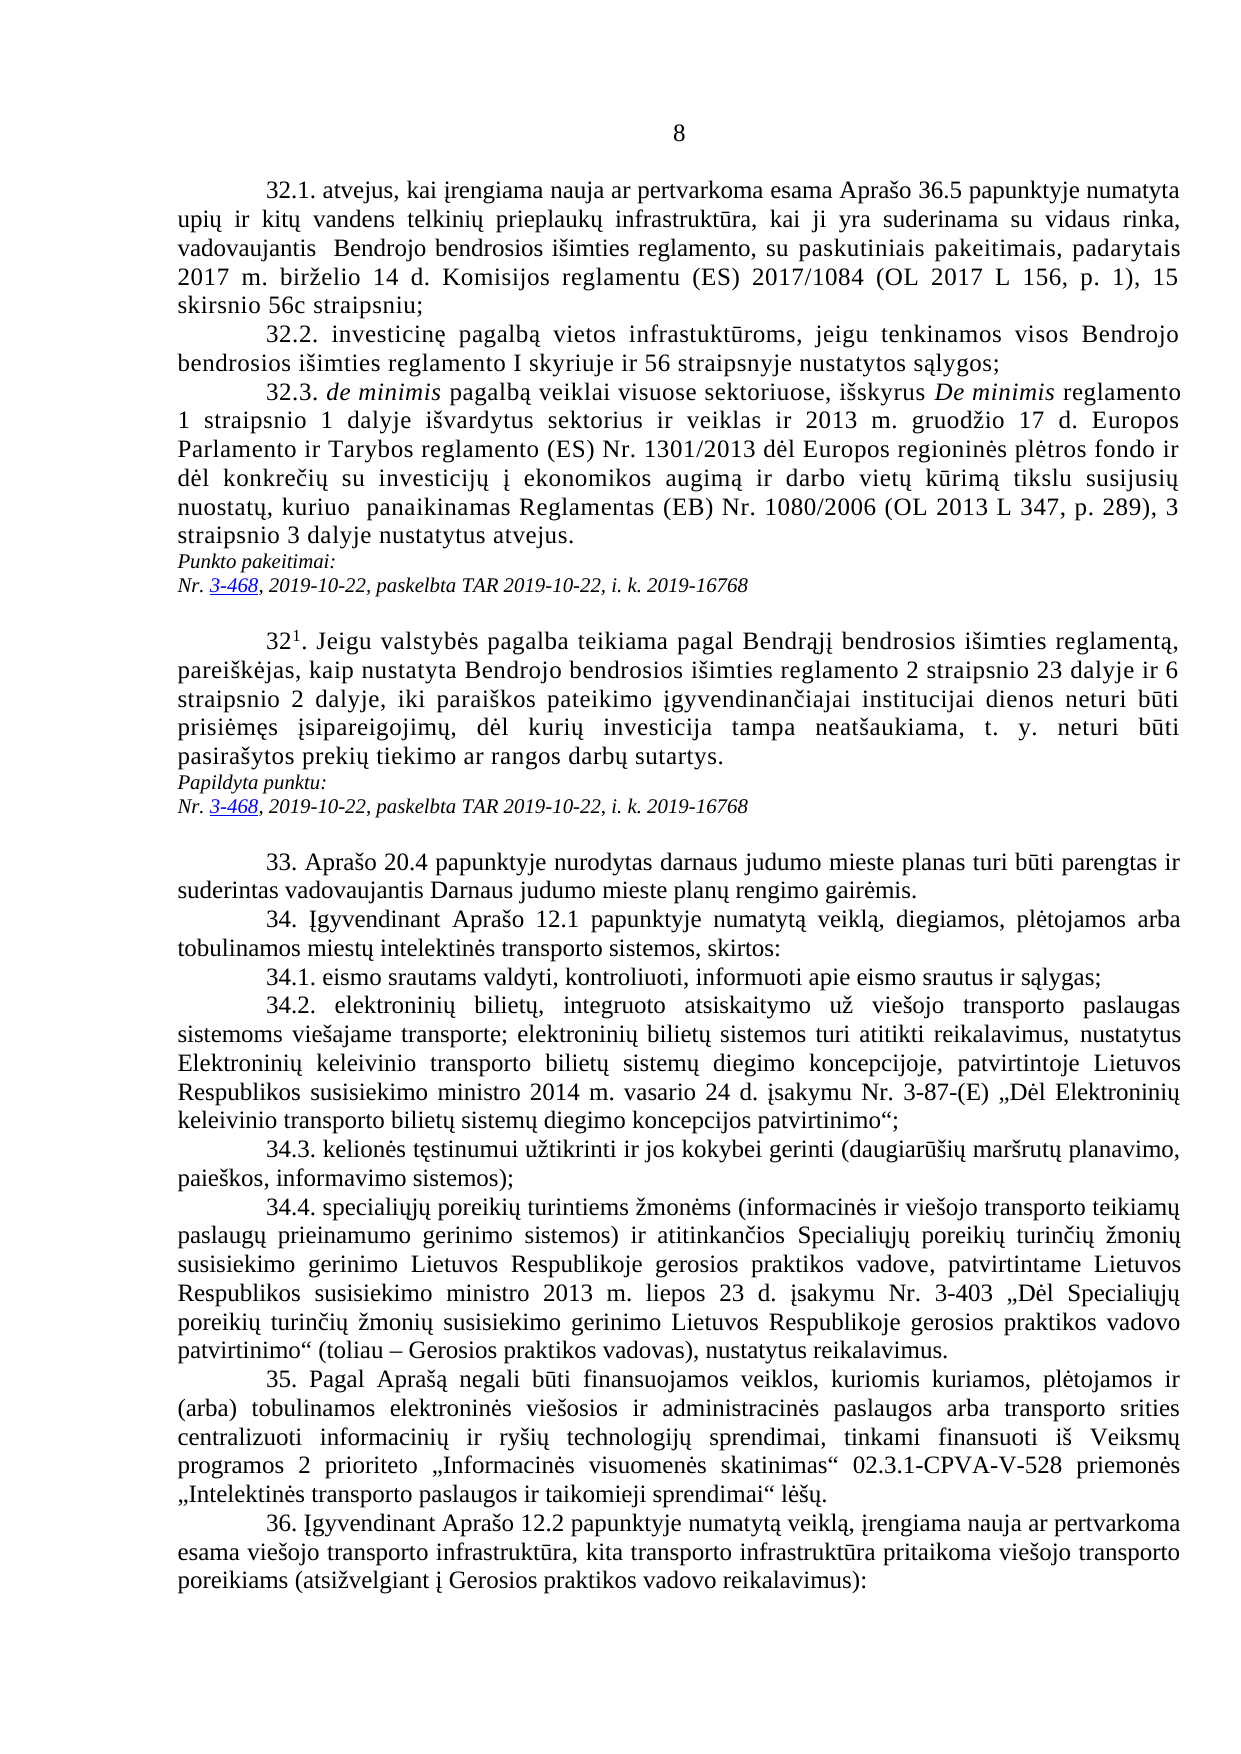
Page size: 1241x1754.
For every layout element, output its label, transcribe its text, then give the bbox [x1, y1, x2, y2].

text 34.4. specialiųjų poreikių turintiems žmonėms (informacinės ir viešojo transporto teikiamų paslaugų prieinamumo gerinimo sistemos) ir atitinkančios Specialiųjų poreikių turinčių žmonių susisiekimo gerinimo Lietuvos Respublikoje gerosios praktikos vadove, patvirtintame Lietuvos Respublikos susisiekimo ministro 2013 m. liepos 23 d. įsakymu Nr. 3-403 „Dėl Specialiųjų poreikių turinčių žmonių susisiekimo gerinimo Lietuvos Respublikoje gerosios praktikos vadovo patvirtinimo“ (toliau – Gerosios praktikos vadovas), nustatytus reikalavimus. [177, 1192, 1181, 1364]
text Nr. 3-468, 2019-10-22, paskelbta TAR 2019-10-22, i. k. 2019-16768 [177, 794, 1181, 818]
text 36. Įgyvendinant Aprašo 12.2 papunktyje numatytą veiklą, įrengiama nauja ar pertvarkoma esama viešojo transporto infrastruktūra, kita transporto infrastruktūra pritaikoma viešojo transporto poreikiams (atsižvelgiant į Gerosios praktikos vadovo reikalavimus): [177, 1508, 1181, 1594]
text 34.3. kelionės tęstinumui užtikrinti ir jos kokybei gerinti (daugiarūšių maršrutų planavimo, paieškos, informavimo sistemos); [177, 1134, 1181, 1192]
text 34. Įgyvendinant Aprašo 12.1 papunktyje numatytą veiklą, diegiamos, plėtojamos arba tobulinamos miestų intelektinės transporto sistemos, skirtos: [177, 904, 1181, 962]
text 34.2. elektroninių bilietų, integruoto atsiskaitymo už viešojo transporto paslaugas sistemoms viešajame transporte; elektroninių bilietų sistemos turi atitikti reikalavimus, nustatytus Elektroninių keleivinio transporto bilietų sistemų diegimo koncepcijoje, patvirtintoje Lietuvos Respublikos susisiekimo ministro 2014 m. vasario 24 d. įsakymu Nr. 3-87-(E) „Dėl Elektroninių keleivinio transporto bilietų sistemų diegimo koncepcijos patvirtinimo“; [177, 991, 1181, 1134]
text 33. Aprašo 20.4 papunktyje nurodytas darnaus judumo mieste planas turi būti parengtas ir suderintas vadovaujantis Darnaus judumo mieste planų rengimo gairėmis. [177, 847, 1181, 904]
text Punkto pakeitimai: [177, 549, 1181, 573]
text 32.3. de minimis pagalbą veiklai visuose sektoriuose, išskyrus De minimis reglamento 1 straipsnio 1 dalyje išvardytus sektorius ir veiklas ir 2013 m. gruodžio 17 d. Europos Parlamento ir Tarybos reglamento (ES) Nr. 1301/2013 dėl Europos regioninės plėtros fondo ir dėl konkrečių su investicijų į ekonomikos augimą ir darbo vietų kūrimą tikslu susijusių nuostatų, kuriuo panaikinamas Reglamentas (EB) Nr. 1080/2006 (OL 2013 L 347, p. 289), 3 straipsnio 3 dalyje nustatytus atvejus. [177, 377, 1181, 549]
text 32.1. atvejus, kai įrengiama nauja ar pertvarkoma esama Aprašo 36.5 papunktyje numatyta upių ir kitų vandens telkinių prieplaukų infrastruktūra, kai ji yra suderinama su vidaus rinka, vadovaujantis Bendrojo bendrosios išimties reglamento, su paskutiniais pakeitimais, padarytais 2017 m. birželio 14 d. Komisijos reglamentu (ES) 2017/1084 (OL 2017 L 156, p. 1), 15 skirsnio 56c straipsniu; [177, 176, 1181, 319]
text Papildyta punktu: [177, 770, 1181, 794]
text 321. Jeigu valstybės pagalba teikiama pagal Bendrąjį bendrosios išimties reglamentą, pareiškėjas, kaip nustatyta Bendrojo bendrosios išimties reglamento 2 straipsnio 23 dalyje ir 6 straipsnio 2 dalyje, iki paraiškos pateikimo įgyvendinančiajai institucijai dienos neturi būti prisiėmęs įsipareigojimų, dėl kurių investicija tampa neatšaukiama, t. y. neturi būti pasirašytos prekių tiekimo ar rangos darbų sutartys. [177, 626, 1181, 770]
text Nr. 3-468, 2019-10-22, paskelbta TAR 2019-10-22, i. k. 2019-16768 [177, 573, 1181, 597]
text 32.2. investicinę pagalbą vietos infrastuktūroms, jeigu tenkinamos visos Bendrojo bendrosios išimties reglamento I skyriuje ir 56 straipsnyje nustatytos sąlygos; [177, 319, 1181, 377]
text 35. Pagal Aprašą negali būti finansuojamos veiklos, kuriomis kuriamos, plėtojamos ir (arba) tobulinamos elektroninės viešosios ir administracinės paslaugos arba transporto srities centralizuoti informacinių ir ryšių technologijų sprendimai, tinkami finansuoti iš Veiksmų programos 2 prioriteto „Informacinės visuomenės skatinimas“ 02.3.1-CPVA-V-528 priemonės „Intelektinės transporto paslaugos ir taikomieji sprendimai“ lėšų. [177, 1364, 1181, 1508]
text 34.1. eismo srautams valdyti, kontroliuoti, informuoti apie eismo srautus ir sąlygas; [177, 962, 1181, 991]
